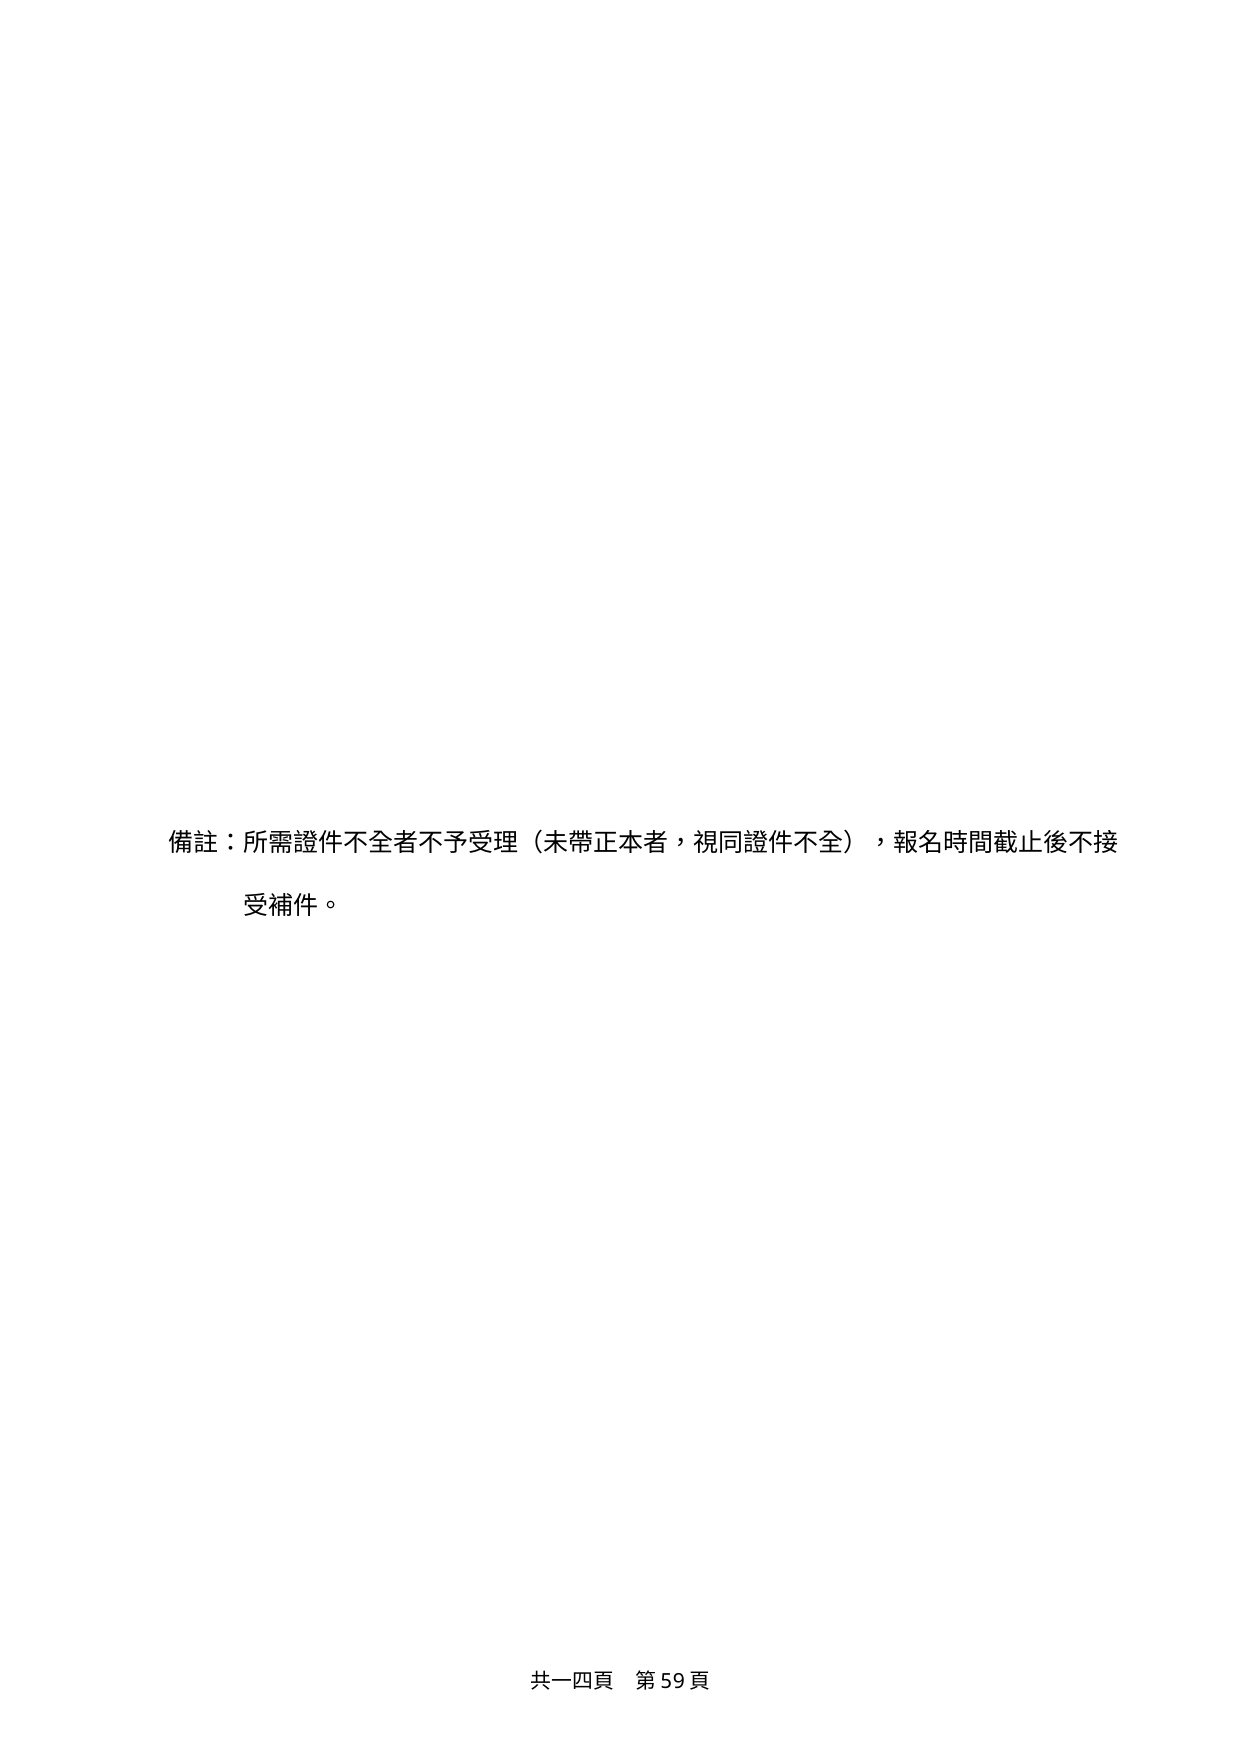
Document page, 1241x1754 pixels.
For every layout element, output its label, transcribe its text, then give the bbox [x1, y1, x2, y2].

text 備註：所需證件不全者不予受理（未帶正本者，視同證件不全），報名時間截止後不接受補件。 [168, 799, 1122, 924]
